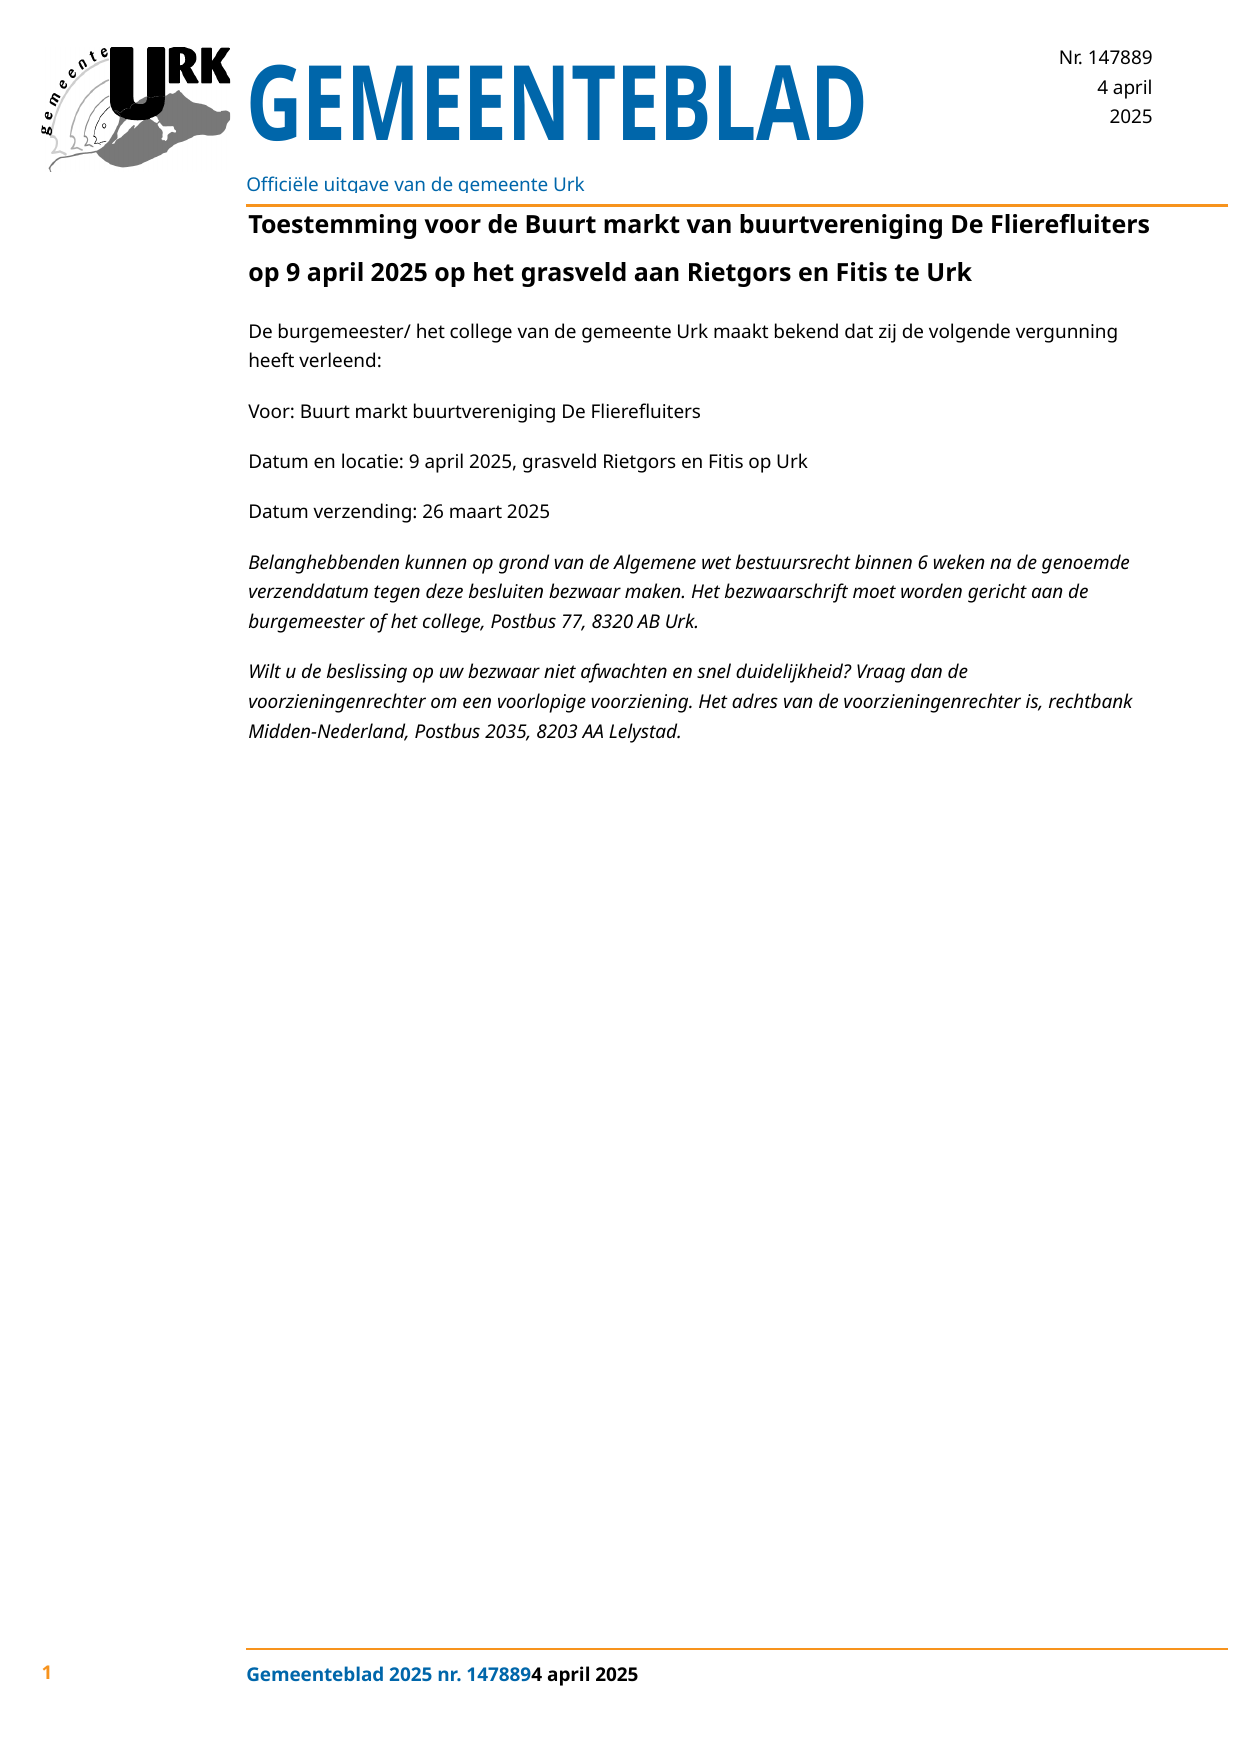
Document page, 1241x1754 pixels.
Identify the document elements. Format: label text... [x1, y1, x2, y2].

text Wilt u de beslissing op uw bezwaar niet afwachten en snel duidelijkheid? Vraag dan de voorzieningenrechter om een voorlopige voorziening. Het adres van de voorzieningenrechter is, rechtbank Midden-Nederland, Postbus 2035, 8203 AA Lelystad. [248, 659, 1152, 744]
text Datum verzending: 26 maart 2025 [248, 499, 1152, 524]
text De burgemeester/ het college van de gemeente Urk maakt bekend dat zij de volgende vergunning heeft verleend: [248, 318, 1152, 373]
text Belanghebbenden kunnen op grond van de Algemene wet bestuursrecht binnen 6 weken na de genoemde verzenddatum tegen deze besluiten bezwaar maken. Het bezwaarschrift moet worden gericht aan de burgemeester of het college, Postbus 77, 8320 AB Urk. [248, 549, 1152, 634]
picture [41, 47, 231, 172]
text Datum en locatie: 9 april 2025, grasveld Rietgors en Fitis op Urk [248, 448, 1152, 474]
text Toestemming voor de Buurt markt van buurtvereniging De Flierefluiters op 9 april 2025 op het grasveld aan Rietgors en Fitis te Urk [248, 207, 1152, 288]
text Voor: Buurt markt buurtvereniging De Flierefluiters [248, 398, 1152, 424]
